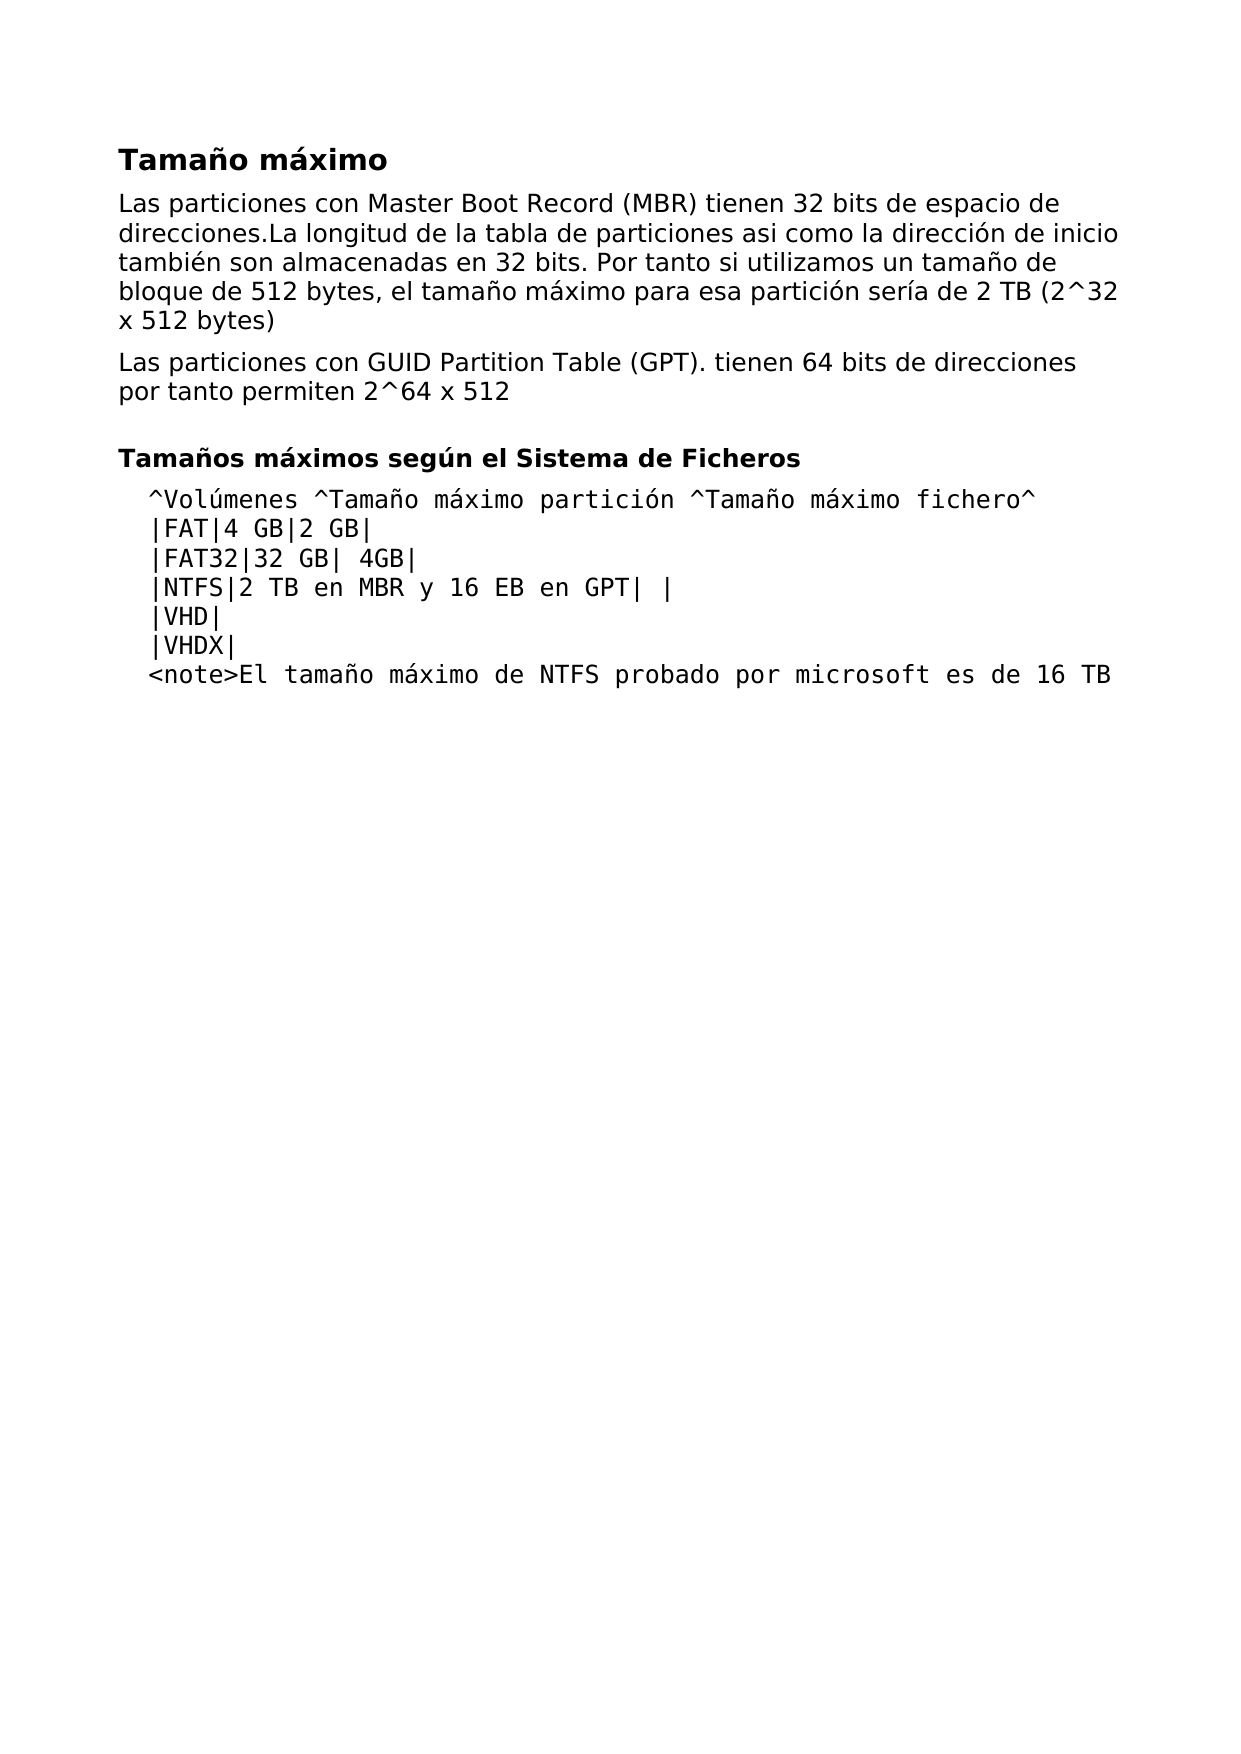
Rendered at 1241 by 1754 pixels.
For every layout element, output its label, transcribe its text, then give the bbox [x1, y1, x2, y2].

subtitle Tamaños máximos según el Sistema de Ficheros [118, 444, 1122, 473]
text Las particiones con Master Boot Record (MBR) tienen 32 bits de espacio de direcciones.La longitud de la tabla de particiones asi como la dirección de inicio también son almacenadas en 32 bits. Por tanto si utilizamos un tamaño de bloque de 512 bytes, el tamaño máximo para esa partición sería de 2 TB (2^32 x 512 bytes) [118, 189, 1122, 335]
text ^Volúmenes ^Tamaño máximo partición ^Tamaño máximo fichero^ |FAT|4 GB|2 GB| |FAT32|32 GB| 4GB| |NTFS|2 TB en MBR y 16 EB en GPT| | |VHD| |VHDX| <note>El tamaño máximo de NTFS probado por microsoft es de 16 TB [118, 485, 1122, 719]
text Las particiones con GUID Partition Table (GPT). tienen 64 bits de direcciones por tanto permiten 2^64 x 512 [118, 348, 1122, 406]
subtitle Tamaño máximo [118, 143, 1122, 177]
